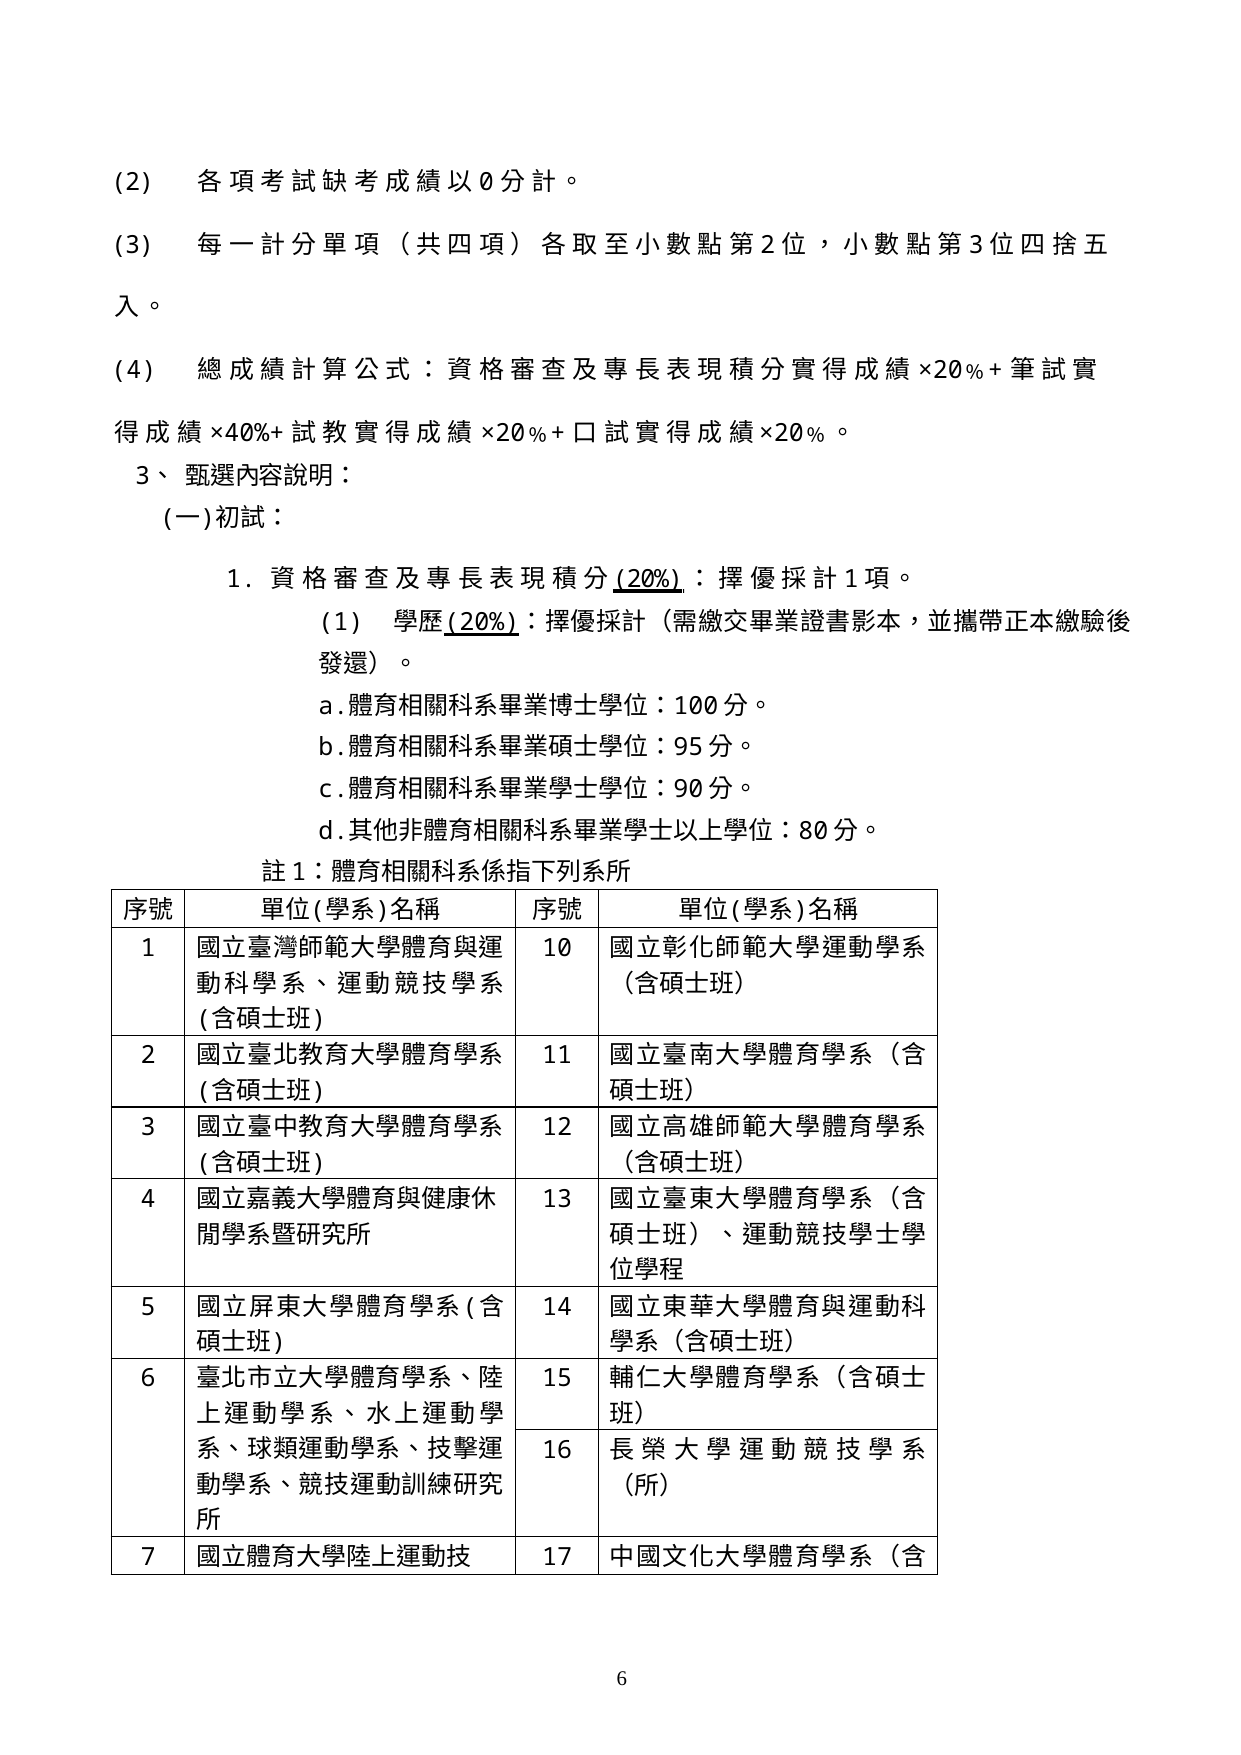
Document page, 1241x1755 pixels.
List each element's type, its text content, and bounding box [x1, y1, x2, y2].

table_cell 長榮大學運動競技學系（所） [599, 1430, 937, 1536]
table_header 序號 [516, 890, 598, 927]
text a.體育相關科系畢業博士學位：100分。 [268, 681, 1132, 722]
text d.其他非體育相關科系畢業學士以上學位：80分。 [268, 806, 1132, 847]
table_cell 國立臺南大學體育學系（含碩士班） [599, 1036, 937, 1106]
text (一)初試： [135, 493, 1132, 534]
table_cell 15 [516, 1359, 598, 1429]
table_cell 13 [516, 1179, 598, 1286]
table_header 序號 [112, 890, 184, 927]
table_cell 中國文化大學體育學系（含 [599, 1537, 937, 1574]
table_cell 國立臺中教育大學體育學系(含碩士班) [185, 1108, 515, 1178]
list 學歷(20%)：擇優採計（需繳交畢業證書影本，並攜帶正本繳驗後發還）。 [318, 597, 1132, 681]
table_cell 國立高雄師範大學體育學系（含碩士班） [599, 1108, 937, 1178]
table_cell 5 [112, 1287, 184, 1357]
table_cell 2 [112, 1036, 184, 1106]
text 註1：體育相關科系係指下列系所 [111, 847, 1132, 889]
table_cell 輔仁大學體育學系（含碩士班） [599, 1359, 937, 1429]
table_cell 國立嘉義大學體育與健康休 閒學系暨研究所 [185, 1179, 515, 1286]
list 各項考試缺考成績以0分計。 [111, 138, 1122, 200]
table_cell 16 [516, 1430, 598, 1536]
list 甄選內容說明： [135, 451, 1132, 493]
table_cell 4 [112, 1179, 184, 1286]
table_cell 國立臺北教育大學體育學系(含碩士班) [185, 1036, 515, 1106]
list 資格審查及專長表現積分(20%)：擇優採計1項。 [224, 535, 1122, 597]
table_cell 1 [112, 928, 184, 1034]
table_cell 7 [112, 1537, 184, 1574]
table_cell 14 [516, 1287, 598, 1357]
table_cell 3 [112, 1108, 184, 1178]
table_cell 6 [112, 1359, 184, 1536]
table_cell 國立體育大學陸上運動技 [185, 1537, 515, 1574]
table_header 單位(學系)名稱 [599, 890, 937, 927]
text c.體育相關科系畢業學士學位：90分。 [268, 764, 1132, 806]
list 每一計分單項（共四項）各取至小數點第2位，小數點第3位四捨五入。 [111, 201, 1122, 326]
table_cell 國立臺東大學體育學系（含碩士班）、運動競技學士學位學程 [599, 1179, 937, 1286]
table_cell 國立東華大學體育與運動科學系（含碩士班） [599, 1287, 937, 1357]
table_header 單位(學系)名稱 [185, 890, 515, 927]
table_cell 11 [516, 1036, 598, 1106]
table_cell 國立臺灣師範大學體育與運動科學系、運動競技學系(含碩士班) [185, 928, 515, 1034]
text b.體育相關科系畢業碩士學位：95分。 [268, 722, 1132, 764]
list 總成績計算公式：資格審查及專長表現積分實得成績×20﹪+筆試實得成績×40%+試教實得成績×20﹪+口試實得成績×20﹪。 [111, 326, 1122, 451]
table_cell 12 [516, 1108, 598, 1178]
table_cell 10 [516, 928, 598, 1034]
table_cell 國立屏東大學體育學系(含碩士班) [185, 1287, 515, 1357]
table_cell 國立彰化師範大學運動學系（含碩士班） [599, 928, 937, 1034]
table_cell 17 [516, 1537, 598, 1574]
table_cell 臺北市立大學體育學系、陸上運動學系、水上運動學系、球類運動學系、技擊運動學系、競技運動訓練研究所 [185, 1359, 515, 1536]
